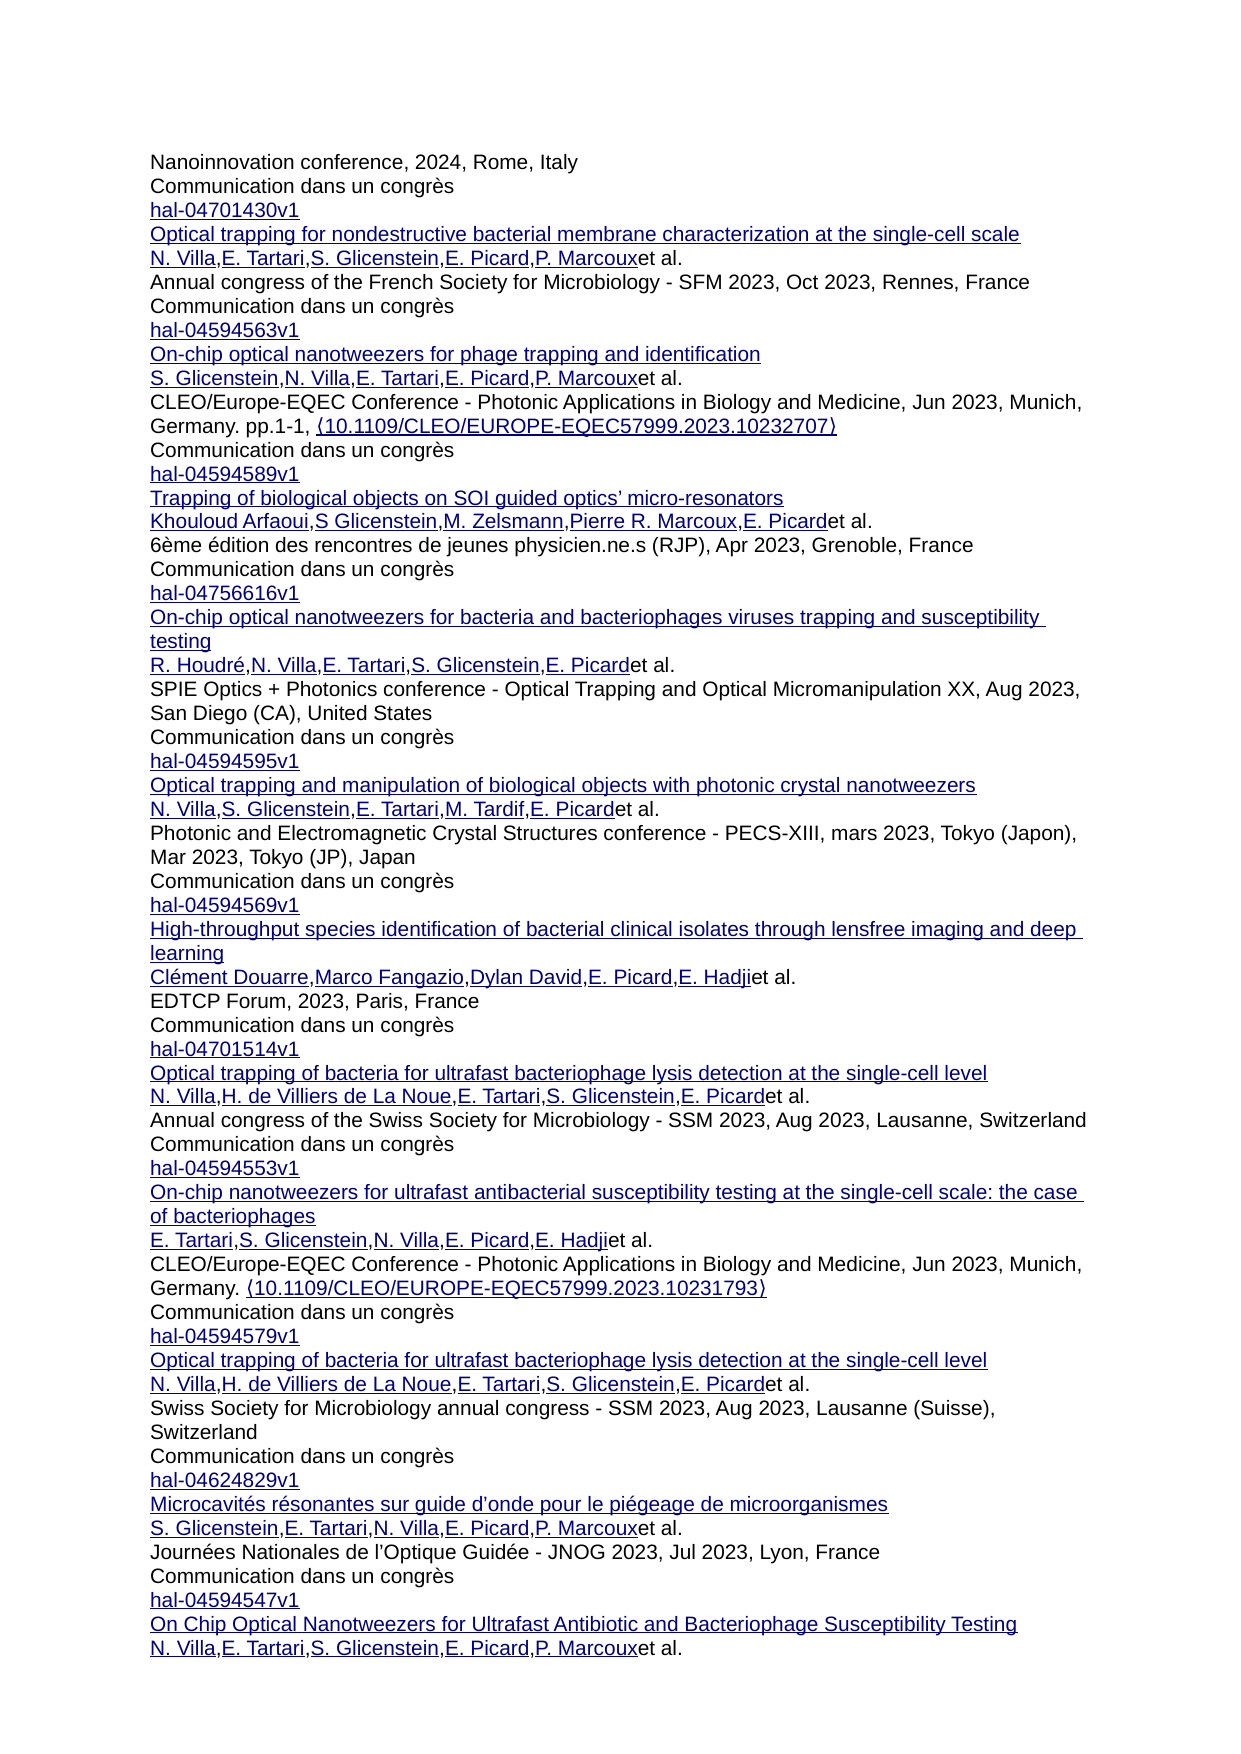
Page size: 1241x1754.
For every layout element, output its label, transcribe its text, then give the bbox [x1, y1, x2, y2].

table_cell Optical trapping of bacteria for ultrafast bacteriophage lysis detection at the single-cell level N. Villa,H. de Villiers de La Noue,E. Tartari,S. Glicenstein,E. Picardet al. Annual congress of the Swiss Society for Microbiology - SSM 2023, Aug 2023, Lausanne, Switzerland Communication dans un congrès hal-04594553v1 [150, 1060, 1090, 1180]
table_cell On-chip nanotweezers for ultrafast antibacterial susceptibility testing at the single-cell scale: the case of bacteriophages E. Tartari,S. Glicenstein,N. Villa,E. Picard,E. Hadjiet al. CLEO/Europe-EQEC Conference - Photonic Applications in Biology and Medicine, Jun 2023, Munich, Germany. ⟨10.1109/CLEO/EUROPE-EQEC57999.2023.10231793⟩ Communication dans un congrès hal-04594579v1 [150, 1180, 1090, 1348]
table_cell Optical trapping and manipulation of biological objects with photonic crystal nanotweezers N. Villa,S. Glicenstein,E. Tartari,M. Tardif,E. Picardet al. Photonic and Electromagnetic Crystal Structures conference - PECS-XIII, mars 2023, Tokyo (Japon), Mar 2023, Tokyo (JP), Japan Communication dans un congrès hal-04594569v1 [150, 773, 1090, 917]
table_cell On-chip optical nanotweezers for phage trapping and identification S. Glicenstein,N. Villa,E. Tartari,E. Picard,P. Marcouxet al. CLEO/Europe-EQEC Conference - Photonic Applications in Biology and Medicine, Jun 2023, Munich, Germany. pp.1-1, ⟨10.1109/CLEO/EUROPE-EQEC57999.2023.10232707⟩ Communication dans un congrès hal-04594589v1 [150, 342, 1090, 485]
table_cell High-throughput species identification of bacterial clinical isolates through lensfree imaging and deep learning Clément Douarre,Marco Fangazio,Dylan David,E. Picard,E. Hadjiet al. EDTCP Forum, 2023, Paris, France Communication dans un congrès hal-04701514v1 [150, 917, 1090, 1060]
table_cell Optical trapping of bacteria for ultrafast bacteriophage lysis detection at the single-cell level N. Villa,H. de Villiers de La Noue,E. Tartari,S. Glicenstein,E. Picardet al. Swiss Society for Microbiology annual congress - SSM 2023, Aug 2023, Lausanne (Suisse), Switzerland Communication dans un congrès hal-04624829v1 [150, 1348, 1090, 1492]
table_cell Optical trapping for nondestructive bacterial membrane characterization at the single-cell scale N. Villa,E. Tartari,S. Glicenstein,E. Picard,P. Marcouxet al. Annual congress of the French Society for Microbiology - SFM 2023, Oct 2023, Rennes, France Communication dans un congrès hal-04594563v1 [150, 222, 1090, 342]
table_cell Trapping of biological objects on SOI guided optics’ micro-resonators Khouloud Arfaoui,S Glicenstein,M. Zelsmann,Pierre R. Marcoux,E. Picardet al. 6ème édition des rencontres de jeunes physicien.ne.s (RJP), Apr 2023, Grenoble, France Communication dans un congrès hal-04756616v1 [150, 485, 1090, 605]
table_cell On-chip optical nanotweezers for bacteria and bacteriophages viruses trapping and susceptibility testing R. Houdré,N. Villa,E. Tartari,S. Glicenstein,E. Picardet al. SPIE Optics + Photonics conference - Optical Trapping and Optical Micromanipulation XX, Aug 2023, San Diego (CA), United States Communication dans un congrès hal-04594595v1 [150, 605, 1090, 773]
table_cell Microcavités résonantes sur guide d’onde pour le piégeage de microorganismes S. Glicenstein,E. Tartari,N. Villa,E. Picard,P. Marcouxet al. Journées Nationales de l’Optique Guidée - JNOG 2023, Jul 2023, Lyon, France Communication dans un congrès hal-04594547v1 [150, 1492, 1090, 1611]
table_cell On Chip Optical Nanotweezers for Ultrafast Antibiotic and Bacteriophage Susceptibility Testing N. Villa,E. Tartari,S. Glicenstein,E. Picard,P. Marcouxet al. [150, 1611, 1090, 1659]
table_cell Nanoinnovation conference, 2024, Rome, Italy Communication dans un congrès hal-04701430v1 [150, 150, 1090, 222]
